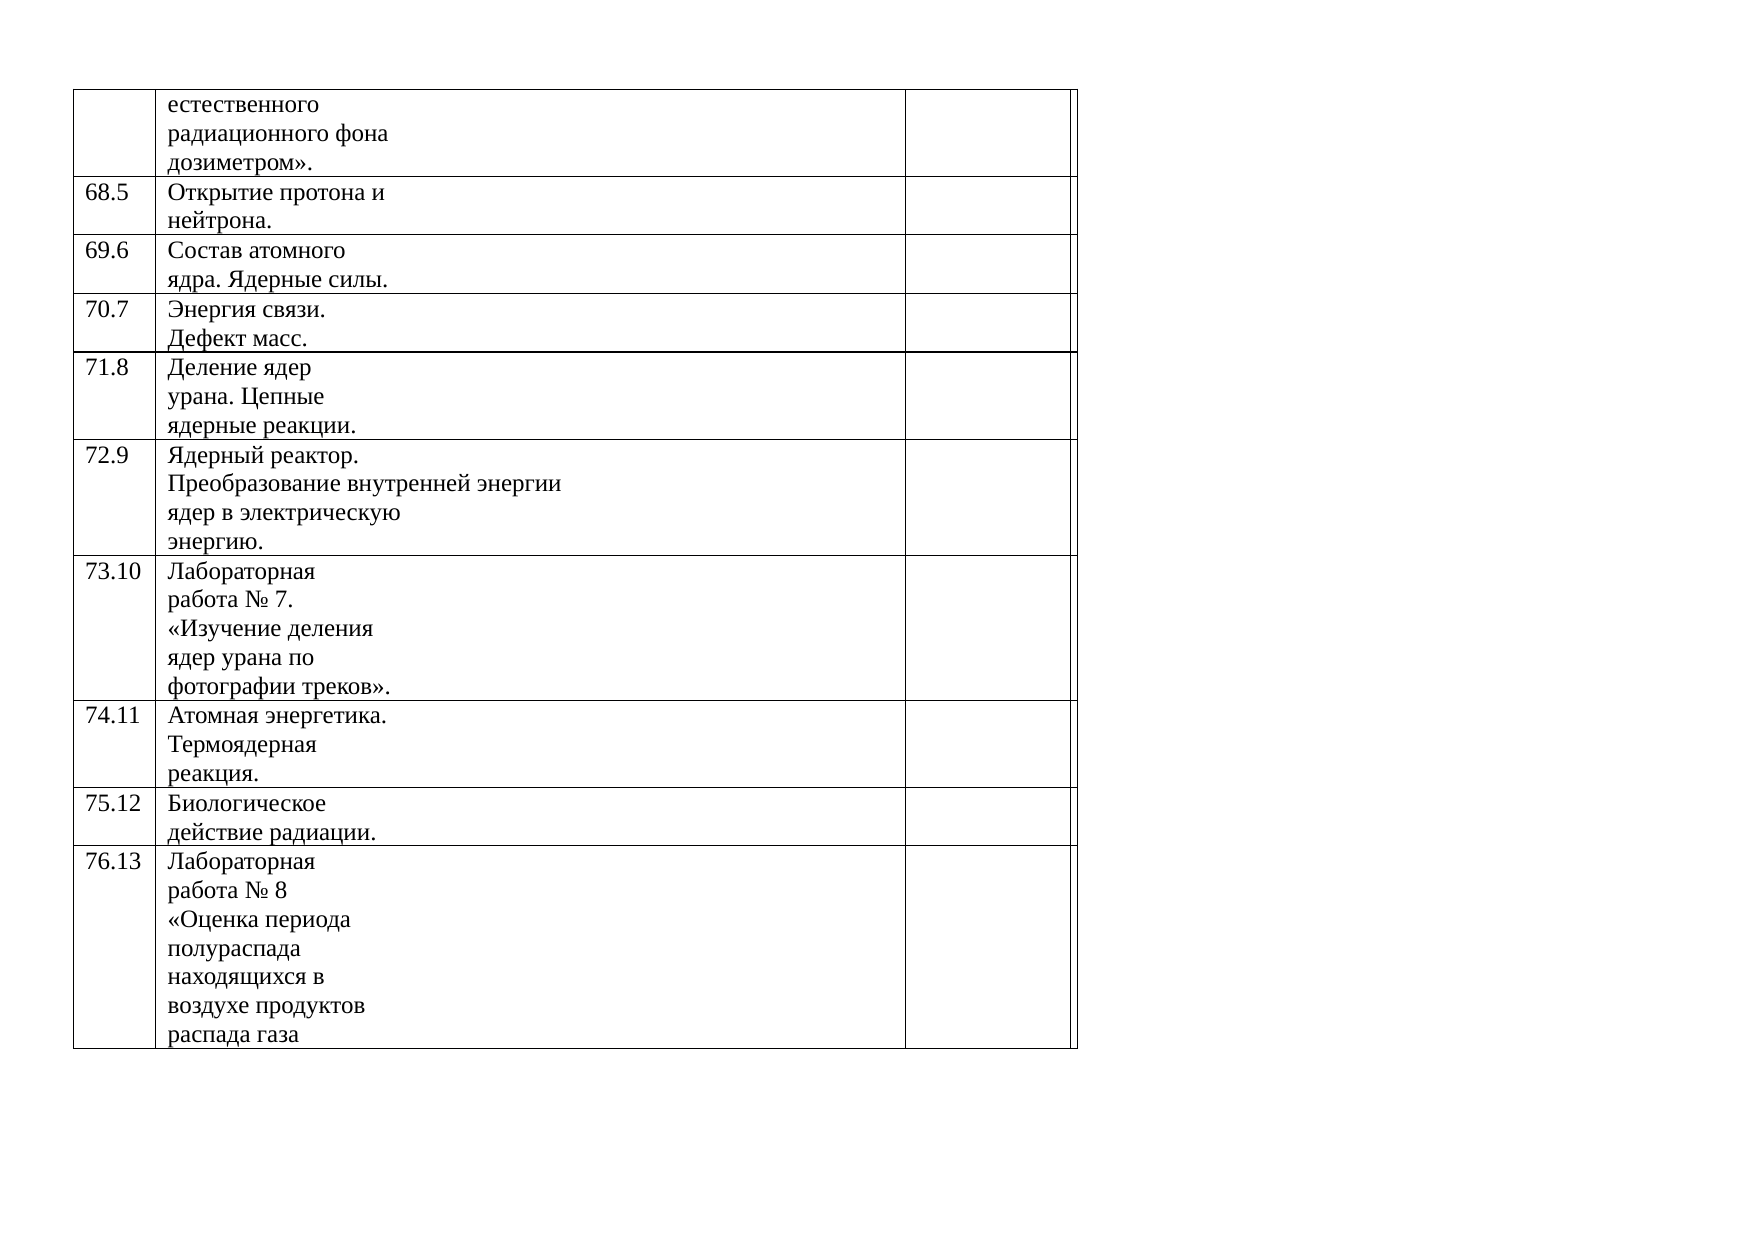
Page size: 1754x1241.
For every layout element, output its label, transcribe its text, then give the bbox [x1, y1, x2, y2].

table_cell Ядерный реактор. Преобразование внутренней энергии ядер в электрическую энергию. [156, 440, 905, 555]
table_cell [906, 177, 1070, 234]
table_cell [1071, 440, 1077, 555]
table_cell естественного радиационного фона дозиметром». [156, 90, 905, 176]
table_cell [1071, 788, 1077, 845]
table_cell Состав атомного ядра. Ядерные силы. [156, 235, 905, 293]
table_cell Лабораторная работа № 8 «Оценка периода полураспада находящихся в воздухе продуктов распада газа [156, 846, 905, 1048]
table_cell [1071, 701, 1077, 787]
table_cell 76.13 [74, 846, 155, 1048]
table_cell Энергия связи. Дефект масс. [156, 294, 905, 351]
table_cell [906, 90, 1070, 176]
table_cell Деление ядер урана. Цепные ядерные реакции. [156, 353, 905, 439]
table_cell 70.7 [74, 294, 155, 351]
table_cell [906, 846, 1070, 1048]
table_cell [906, 556, 1070, 699]
table_cell [74, 90, 155, 176]
table_cell [906, 701, 1070, 787]
table_cell [906, 353, 1070, 439]
table_cell 74.11 [74, 701, 155, 787]
table_cell [1071, 353, 1077, 439]
table_cell [906, 235, 1070, 293]
table_cell [906, 788, 1070, 845]
table_cell 73.10 [74, 556, 155, 699]
table_cell [906, 294, 1070, 351]
table_cell [1071, 556, 1077, 699]
table_cell 68.5 [74, 177, 155, 234]
table_cell 69.6 [74, 235, 155, 293]
table_cell [1071, 90, 1077, 176]
table_cell Открытие протона и нейтрона. [156, 177, 905, 234]
table_cell [1071, 846, 1077, 1048]
table_cell Лабораторная работа № 7. «Изучение деления ядер урана по фотографии треков». [156, 556, 905, 699]
table_cell Биологическое действие радиации. [156, 788, 905, 845]
table_cell [906, 440, 1070, 555]
table_cell Атомная энергетика. Термоядерная реакция. [156, 701, 905, 787]
table_cell [1071, 177, 1077, 234]
table_cell [1071, 294, 1077, 351]
table_cell 72.9 [74, 440, 155, 555]
table_cell 75.12 [74, 788, 155, 845]
table_cell 71.8 [74, 353, 155, 439]
table_cell [1071, 235, 1077, 293]
